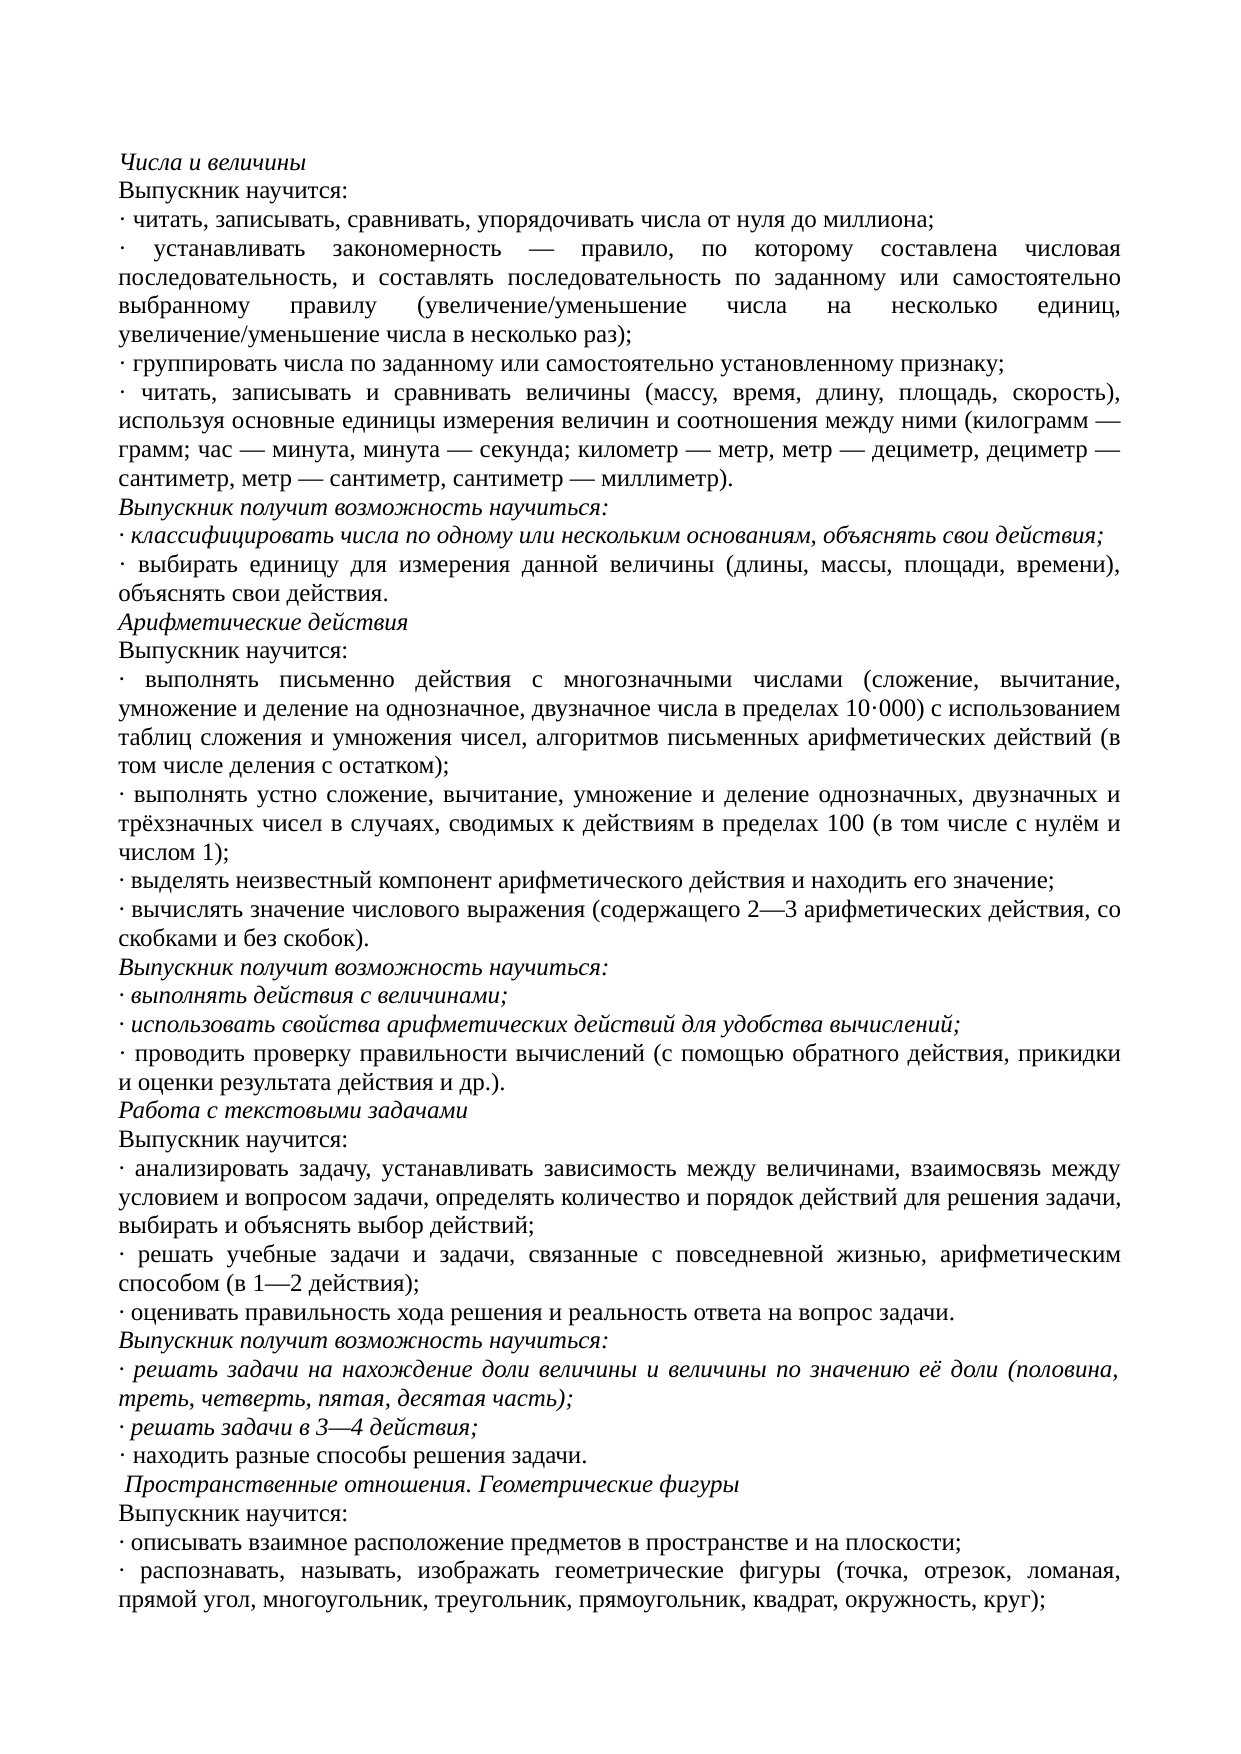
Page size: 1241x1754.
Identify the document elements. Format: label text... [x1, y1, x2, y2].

text Работа с текстовыми задачами [118, 1096, 1122, 1124]
text · читать, записывать, сравнивать, упорядочивать числа от нуля до миллиона; [118, 204, 1122, 233]
text · выбирать единицу для измерения данной величины (длины, массы, площади, времени), объяснять свои действия. [118, 549, 1122, 607]
text · выполнять письменно действия с многозначными числами (сложение, вычитание, умножение и деление на однозначное, двузначное числа в пределах 10·000) с использованием таблиц сложения и умножения чисел, алгоритмов письменных арифметических действий (в том числе деления с остатком); [118, 664, 1122, 779]
text · анализировать задачу, устанавливать зависимость между величинами, взаимосвязь между условием и вопросом задачи, определять количество и порядок действий для решения задачи, выбирать и объяснять выбор действий; [118, 1153, 1122, 1239]
text · читать, записывать и сравнивать величины (массу, время, длину, площадь, скорость), используя основные единицы измерения величин и соотношения между ними (килограмм — грамм; час — минута, минута — секунда; километр — метр, метр — дециметр, дециметр — сантиметр, метр — сантиметр, сантиметр — миллиметр). [118, 377, 1122, 492]
text Выпускник получит возможность научиться: [118, 492, 1122, 521]
text Пространственные отношения. Геометрические фигуры [118, 1469, 1122, 1498]
text · решать учебные задачи и задачи, связанные с повседневной жизнью, арифметическим способом (в 1—2 действия); [118, 1239, 1122, 1297]
text Выпускник получит возможность научиться: [118, 1326, 1122, 1354]
text · решать задачи на нахождение доли величины и величины по значению её доли (половина, треть, четверть, пятая, десятая часть); [118, 1354, 1122, 1412]
text · решать задачи в 3—4 действия; [118, 1412, 1122, 1441]
text · оценивать правильность хода решения и реальность ответа на вопрос задачи. [118, 1297, 1122, 1326]
text · устанавливать закономерность — правило, по которому составлена числовая последовательность, и составлять последовательность по заданному или самостоятельно выбранному правилу (увеличение/уменьшение числа на несколько единиц, увеличение/уменьшение числа в несколько раз); [118, 233, 1122, 348]
text Числа и величины [118, 147, 1122, 176]
text · выделять неизвестный компонент арифметического действия и находить его значение; [118, 866, 1122, 894]
text · распознавать, называть, изображать геометрические фигуры (точка, отрезок, ломаная, прямой угол, многоугольник, треугольник, прямоугольник, квадрат, окружность, круг); [118, 1556, 1122, 1613]
text · выполнять действия с величинами; [118, 981, 1122, 1009]
text Выпускник получит возможность научиться: [118, 952, 1122, 981]
text · группировать числа по заданному или самостоятельно установленному признаку; [118, 348, 1122, 377]
text Выпускник научится: [118, 176, 1122, 204]
text · использовать свойства арифметических действий для удобства вычислений; [118, 1009, 1122, 1038]
text Выпускник научится: [118, 1498, 1122, 1527]
text · классифицировать числа по одному или нескольким основаниям, объяснять свои действия; [118, 521, 1122, 549]
text Выпускник научится: [118, 1124, 1122, 1153]
text · вычислять значение числового выражения (содержащего 2—3 арифметических действия, со скобками и без скобок). [118, 894, 1122, 952]
text · проводить проверку правильности вычислений (с помощью обратного действия, прикидки и оценки результата действия и др.). [118, 1038, 1122, 1096]
text · находить разные способы решения задачи. [118, 1441, 1122, 1469]
text Выпускник научится: [118, 636, 1122, 664]
text Арифметические действия [118, 607, 1122, 636]
text · выполнять устно сложение, вычитание, умножение и деление однозначных, двузначных и трёхзначных чисел в случаях, сводимых к действиям в пределах 100 (в том числе с нулём и числом 1); [118, 779, 1122, 866]
text · описывать взаимное расположение предметов в пространстве и на плоскости; [118, 1527, 1122, 1556]
